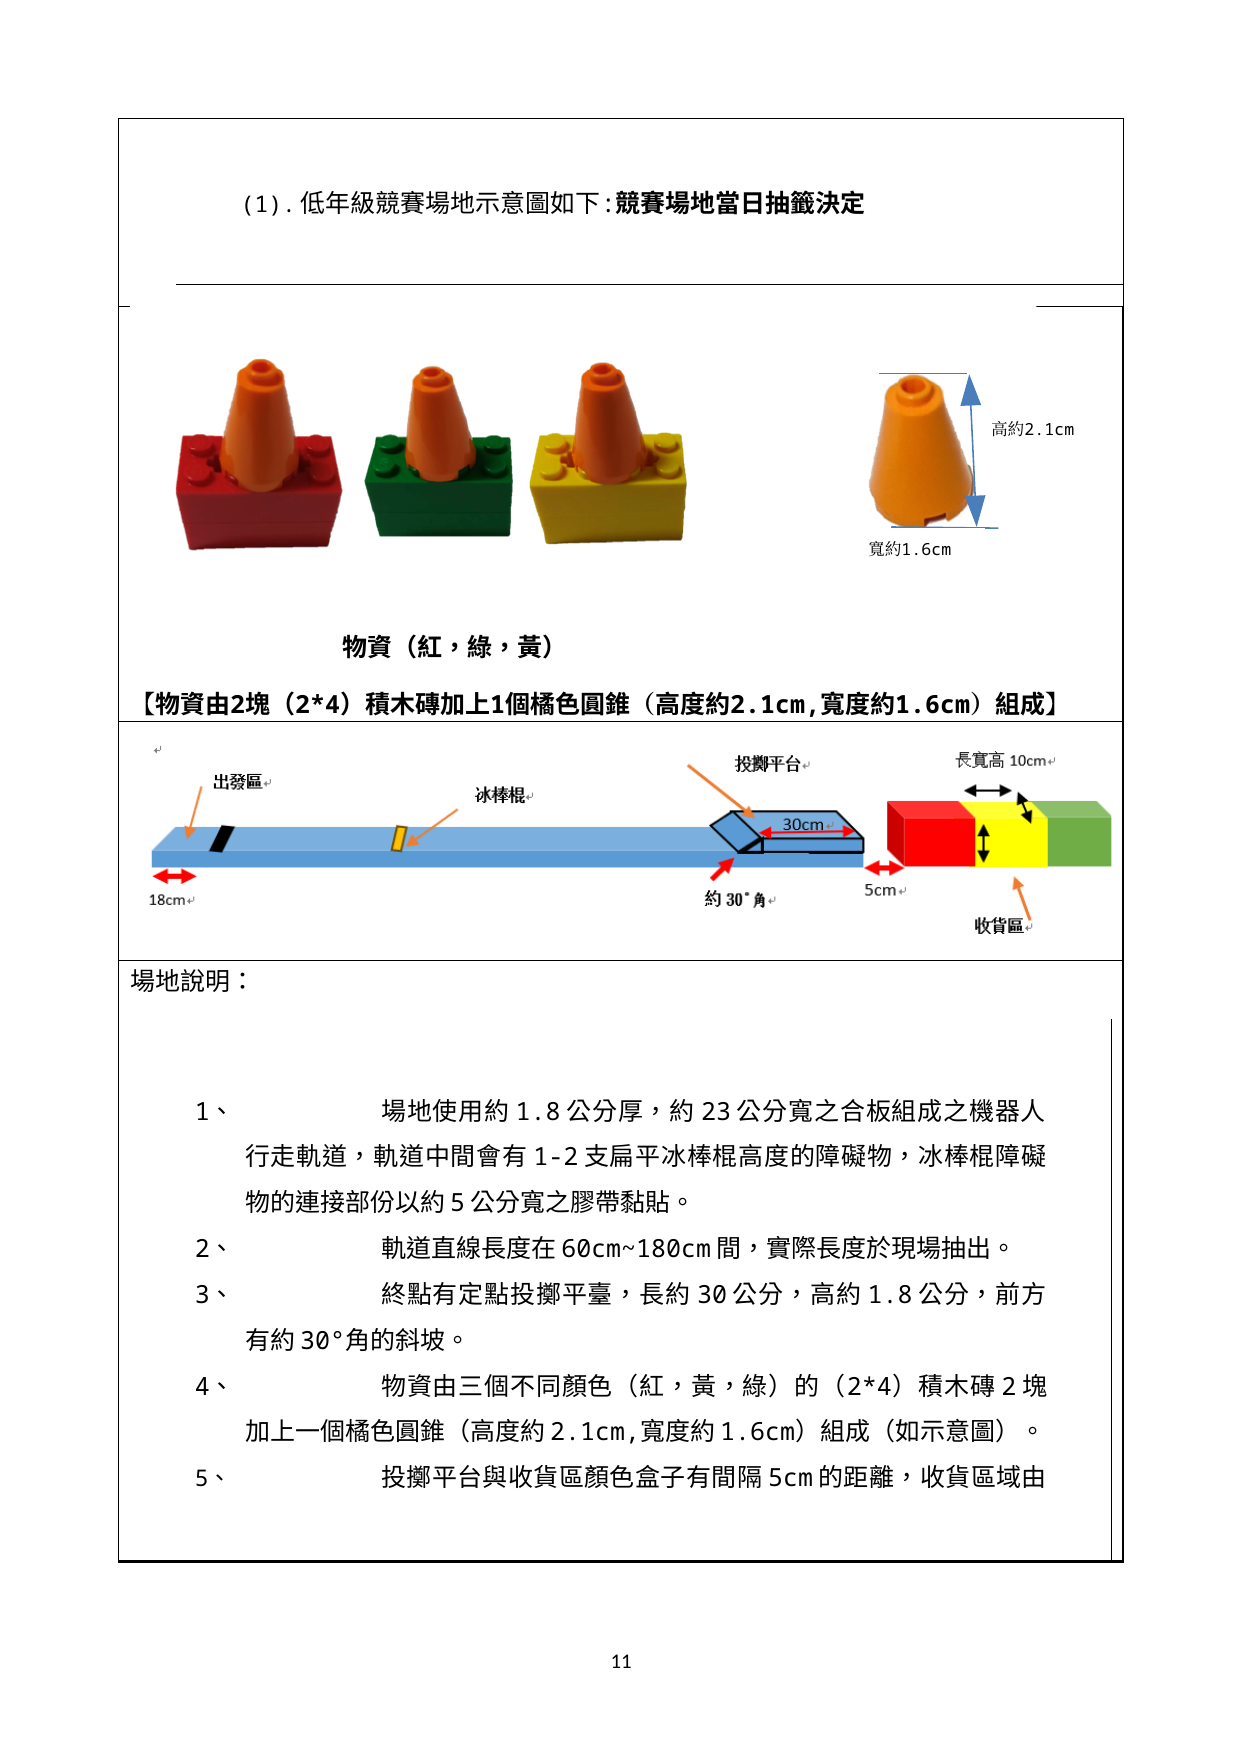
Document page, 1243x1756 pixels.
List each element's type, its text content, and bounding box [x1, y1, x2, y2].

table_cell [119, 722, 1122, 960]
picture [129, 722, 1112, 935]
table_cell 場地說明： 場地使用約1.8公分厚，約23公分寬之合板組成之機器人行走軌道，軌道中間會有1-2支扁平冰棒棍高度的障礙物，冰棒棍障礙物的連接部份以約5公分寬之膠帶黏貼。 軌道直線長度在60cm~180cm間，實際長度於現場抽出。 終點有定點投擲平臺，長約30公分，高約1.8公分，前方有約30°角的斜坡。 物資由三個不同顏色（紅，黃，綠）的（2*4）積木磚2塊加上一個橘色圓錐（高度約2.1cm,寬度約1.6cm）組成（如示意圖）。 投擲平台與收貨區顏色盒子有間隔5cm的距離，收貨區域由 [119, 961, 1122, 1560]
table_header 物資（紅，綠，黃） 【物資由2塊（2*4）積木磚加上1個橘色圓錐（高度約2.1cm,寬度約1.6cm）組成】 [119, 307, 1122, 721]
picture [129, 306, 1037, 607]
table_header 機器人組成與限制： 因考量低年級需求，低年級可開啟藍芽使用平板，惟比賽進行之操作方式，只可觸動程式開始，不得以操控方式遙控機器人。 低年級只能使用1個控制器、不超過2個馬達，控制器不能外接其它感測器(使用馬達之角度感測器不在此限)。 低年級機器人長度、寬度需小於或等於15公分，高度不限，參賽機器人總重量不得超過200g。 隊伍必須透過機器人將顏色物資運送至相同顏色收貨區，運送方法不限制。 機器人啟動程式出發後，隊伍不得碰觸機器人，一旦碰觸機器人，需送回起點（出發區），再繼續進行比賽，時間持續計時。 機器人啟動程式出發後，應行走於跑道上，一旦機器人在過程中接觸到地面，例如：輪胎觸地，需送回起點（出發區），再繼續進行比賽，時間持續計時。 機器人正投影完全進入投擲平臺才取得投送物資的得分資格，正投影未完 全進入投擲平臺，物資投入盒中不計分。 機器人不可撞擊收貨區之盒子。 機器人運送物資至相同顏色收貨區，並於時間終止前完成，剩餘秒數將轉為得分數。 機器人運送物資結束後，選手應舉紅旗向裁判示意比賽完成，方停止計時，開始計算總得分。 比賽時間為2分鐘，計時開始後，不限運送次數，直到任務完成或時間結束。 競賽場地： 低年級競賽場地示意圖如下:競賽場地當日抽籤決定 [119, 119, 1123, 306]
